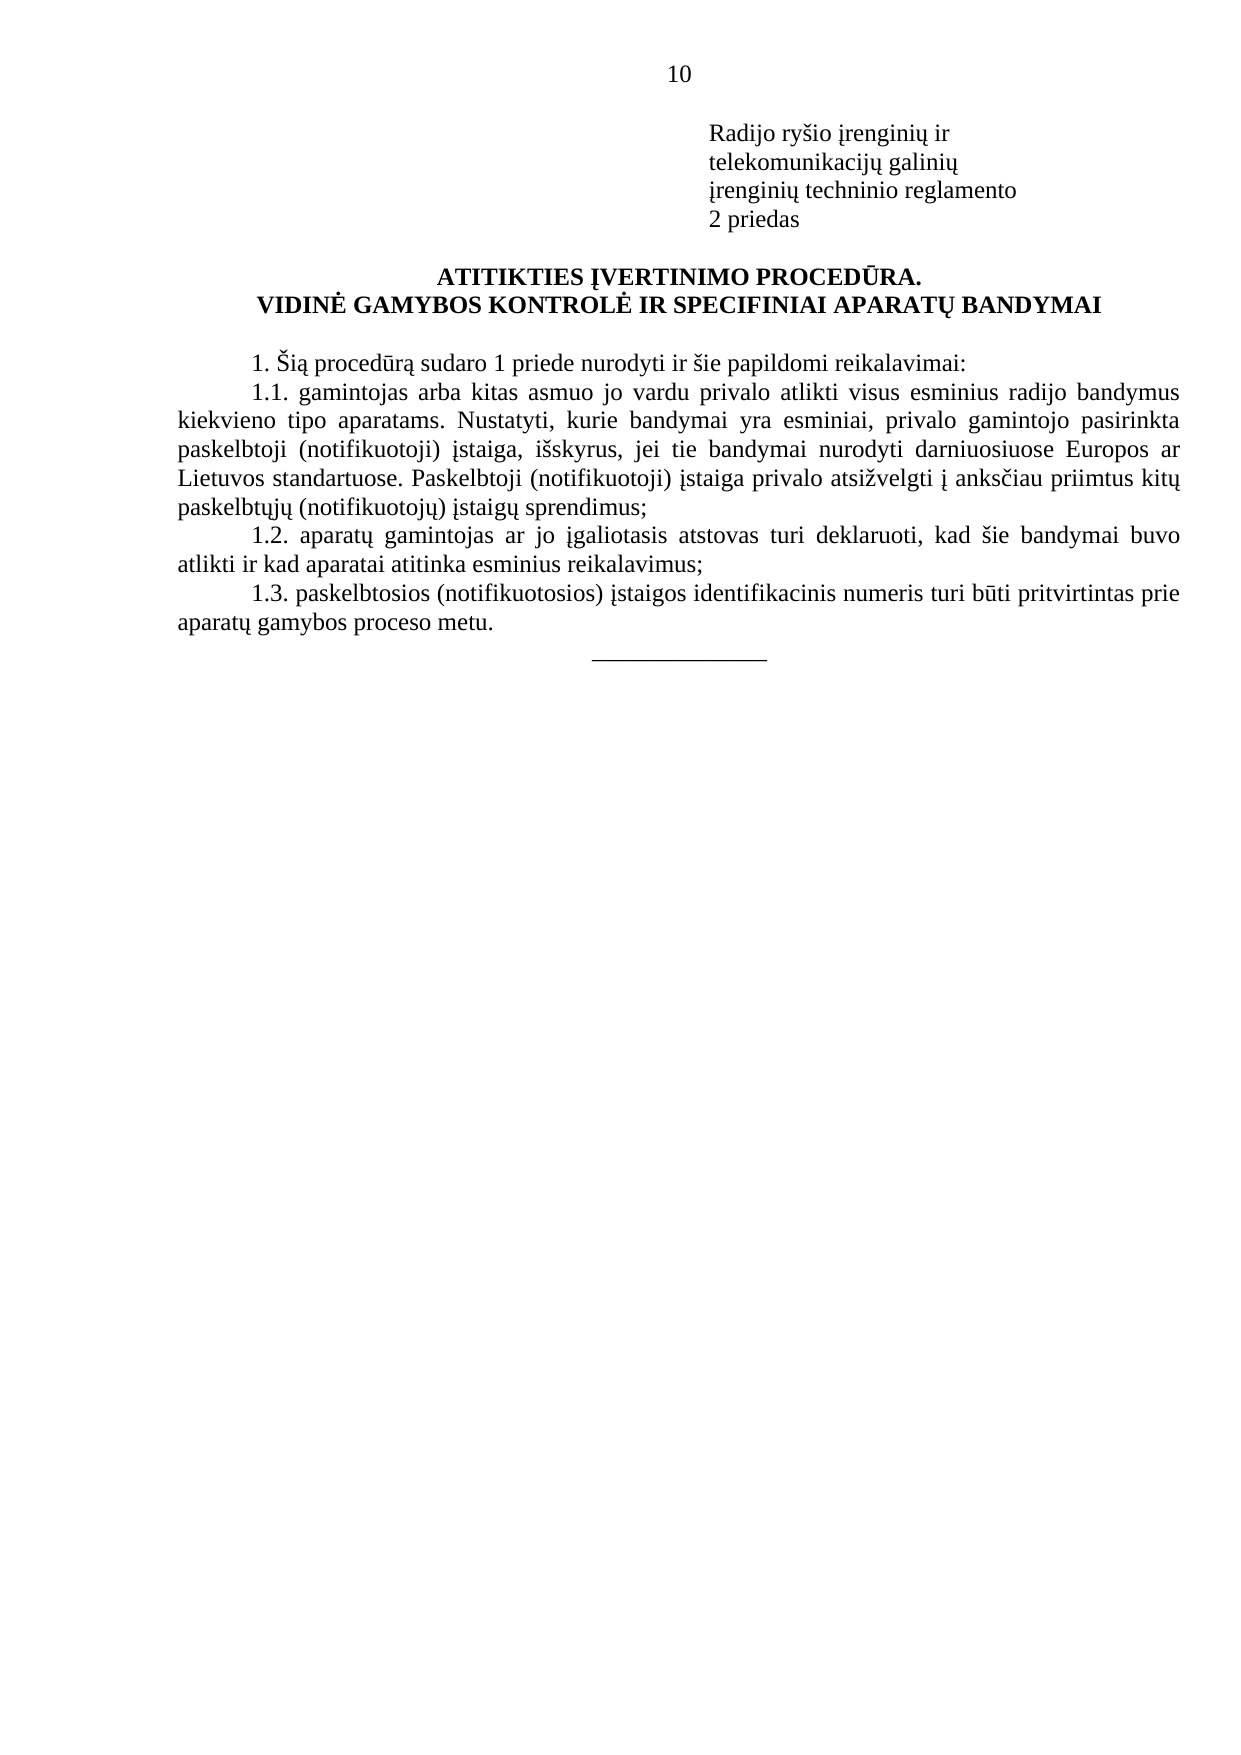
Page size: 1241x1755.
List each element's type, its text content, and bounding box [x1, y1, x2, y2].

text telekomunikacijų galinių [177, 147, 1181, 176]
text Radijo ryšio įrenginių ir [709, 118, 1181, 147]
text ______________ [177, 636, 1181, 664]
text įrenginių techninio reglamento [177, 176, 1181, 204]
text 1.2. aparatų gamintojas ar jo įgaliotasis atstovas turi deklaruoti, kad šie bandymai buvo atlikti ir kad aparatai atitinka esminius reikalavimus; [177, 521, 1181, 578]
text 1.1. gamintojas arba kitas asmuo jo vardu privalo atlikti visus esminius radijo bandymus kiekvieno tipo aparatams. Nustatyti, kurie bandymai yra esminiai, privalo gamintojo pasirinkta paskelbtoji (notifikuotoji) įstaiga, išskyrus, jei tie bandymai nurodyti darniuosiuose Europos ar Lietuvos standartuose. Paskelbtoji (notifikuotoji) įstaiga privalo atsižvelgti į anksčiau priimtus kitų paskelbtųjų (notifikuotojų) įstaigų sprendimus; [177, 377, 1181, 521]
text 2 priedas [177, 204, 1181, 233]
text ATITIKTIES ĮVERTINIMO PROCEDŪRA. [177, 262, 1181, 291]
text 1. Šią procedūrą sudaro 1 priede nurodyti ir šie papildomi reikalavimai: [177, 348, 1181, 377]
text 1.3. paskelbtosios (notifikuotosios) įstaigos identifikacinis numeris turi būti pritvirtintas prie aparatų gamybos proceso metu. [177, 578, 1181, 636]
text VIDINĖ GAMYBOS KONTROLĖ IR SPECIFINIAI APARATŲ BANDYMAI [177, 291, 1181, 319]
